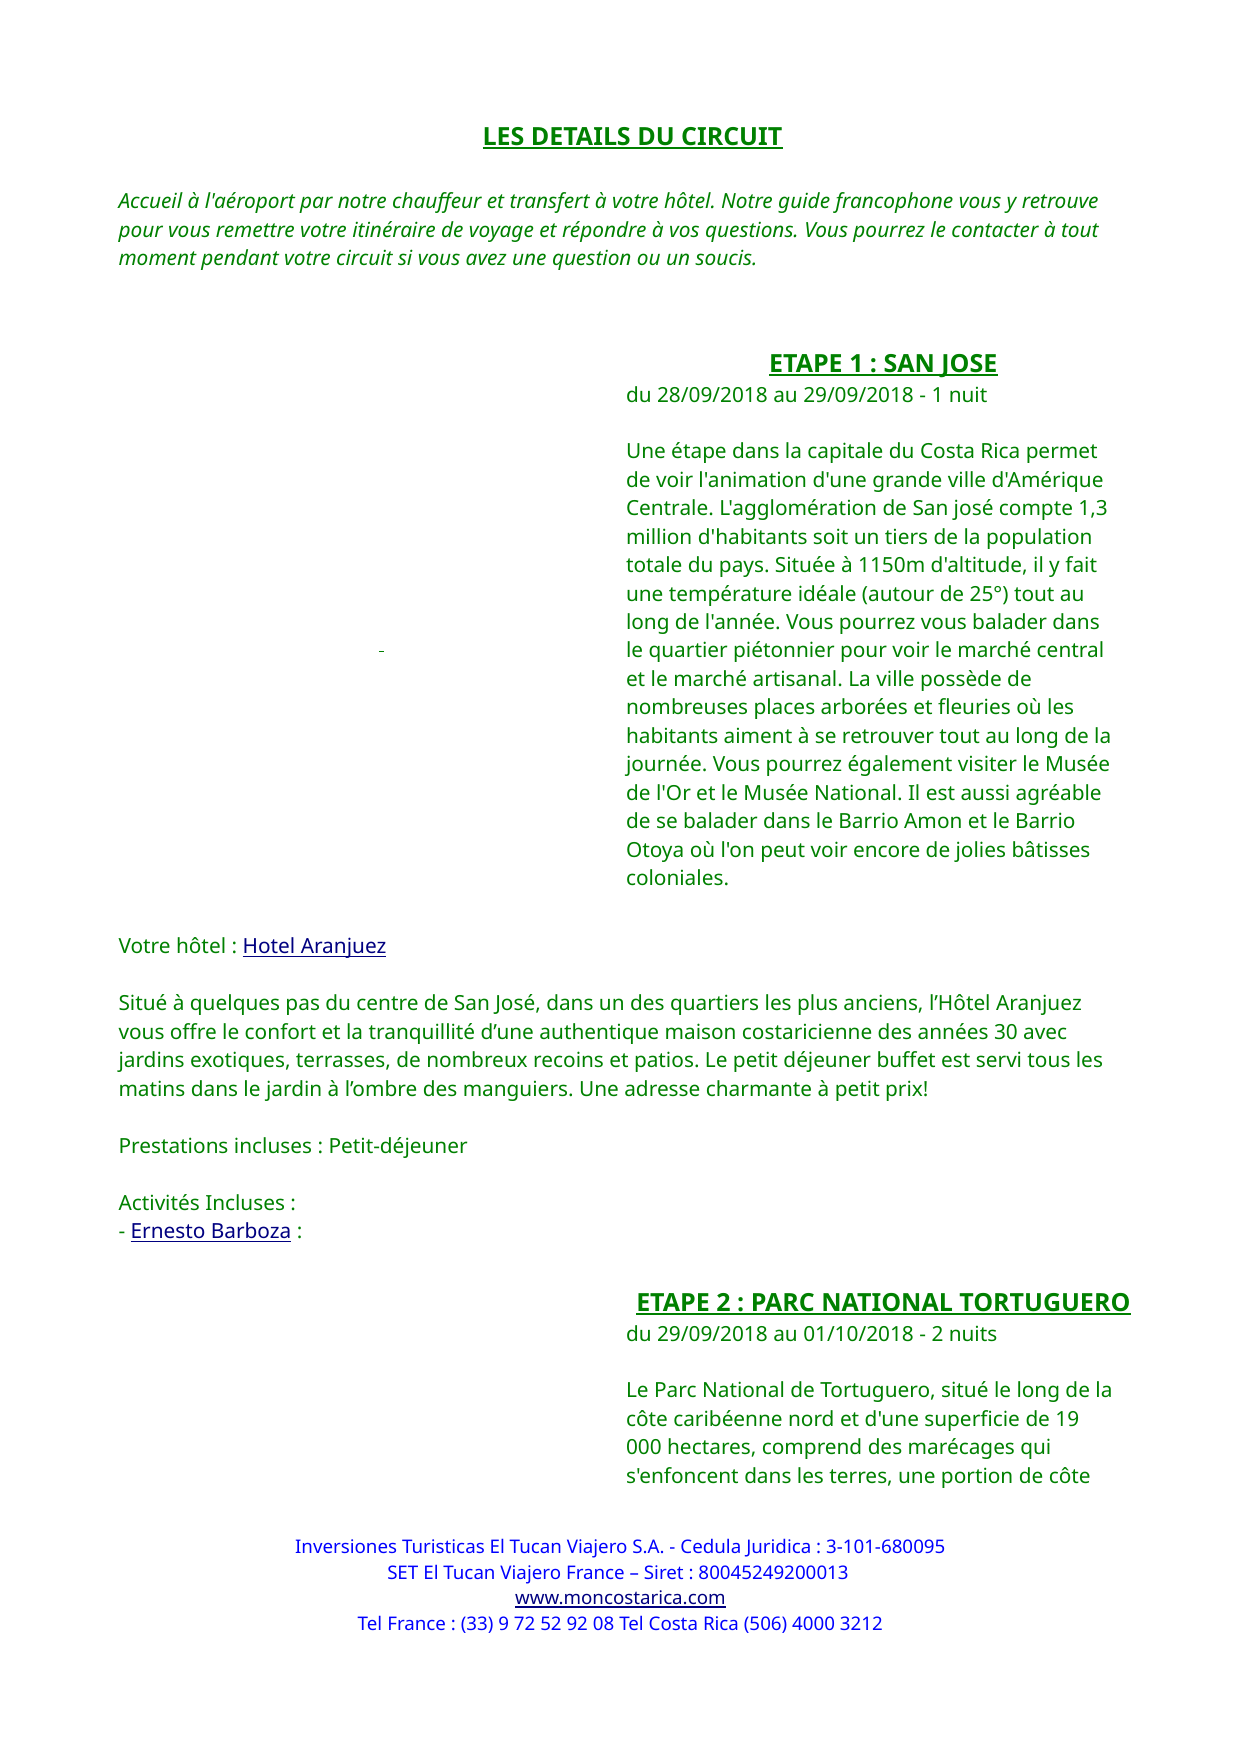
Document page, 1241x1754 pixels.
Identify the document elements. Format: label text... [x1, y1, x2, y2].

text - Ernesto Barboza : [118, 1216, 1122, 1245]
text Accueil à l'aéroport par notre chauffeur et transfert à votre hôtel. Notre guide francophone vous y retrouve pour vous remettre votre itinéraire de voyage et répondre à vos questions. Vous pourrez le contacter à tout moment pendant votre circuit si vous avez une question ou un soucis. [118, 186, 1146, 272]
table_header [118, 1279, 620, 1495]
text Prestations incluses : Petit-déjeuner [118, 1131, 1122, 1159]
table_header ETAPE 2 : PARC NATIONAL TORTUGUERO du 29/09/2018 au 01/10/2018 - 2 nuits Le Parc National de Tortuguero, situé le long de la côte caribéenne nord et d'une superficie de 19 000 hectares, comprend des marécages qui s'enfoncent dans les terres, une portion de côte d'une vingtaine de kilomètres qui sert de site de ponte aux tortues et une portion d'eaux territoriales. Le Parc est composé d'un labyrinthe de canaux qui permettent d'observer la faune et la flore depuis des petits bateaux à moteur. Le parc protège la reproduction des tortues vertes. Vous assisterez à la ponte des tortues vertes (Juin à Octobre) ou des tortues luth géantes (mi-février à juillet) ou assisterez à l'éclosion et le retour à la mer des bébés tortues. Vous pourrez admirer plus de 300 espèces d'oiseaux dont le fameux toucan, 57 espèces d'amphibiens, 111 espèces de reptiles et 60 espèces de mammifères dont les jaguars, tapirs, ocelots, crocodiles... Le village de Tortuguero est un village pittoresque qui s'étend entre la mer des caraibes et le canal principal. Tous les logdes de Tortuguero sont isolés entre canaux et forêt, on y accède uniquement en bateau depuis les ports de la Pavona ou Cano Banco ou depuis l'aéroport de Tortuguero. Ils proposent tous des formules tout inclus : transport depuis San José en bus puis bateau, repas, guide, logement et excursion. [620, 1279, 1122, 1495]
text LES DETAILS DU CIRCUIT [118, 118, 1146, 152]
text Situé à quelques pas du centre de San José, dans un des quartiers les plus anciens, l’Hôtel Aranjuez vous offre le confort et la tranquillité d’une authentique maison costaricienne des années 30 avec jardins exotiques, terrasses, de nombreux recoins et patios. Le petit déjeuner buffet est servi tous les matins dans le jardin à l’ombre des manguiers. Une adresse charmante à petit prix! [118, 988, 1122, 1102]
table_header [118, 340, 620, 897]
text Activités Incluses : [118, 1188, 1122, 1216]
text Votre hôtel : Hotel Aranjuez [118, 931, 1122, 960]
table_header ETAPE 1 : SAN JOSE du 28/09/2018 au 29/09/2018 - 1 nuit Une étape dans la capitale du Costa Rica permet de voir l'animation d'une grande ville d'Amérique Centrale. L'agglomération de San josé compte 1,3 million d'habitants soit un tiers de la population totale du pays. Située à 1150m d'altitude, il y fait une température idéale (autour de 25°) tout au long de l'année. Vous pourrez vous balader dans le quartier piétonnier pour voir le marché central et le marché artisanal. La ville possède de nombreuses places arborées et fleuries où les habitants aiment à se retrouver tout au long de la journée. Vous pourrez également visiter le Musée de l'Or et le Musée National. Il est aussi agréable de se balader dans le Barrio Amon et le Barrio Otoya où l'on peut voir encore de jolies bâtisses coloniales. [620, 340, 1122, 897]
